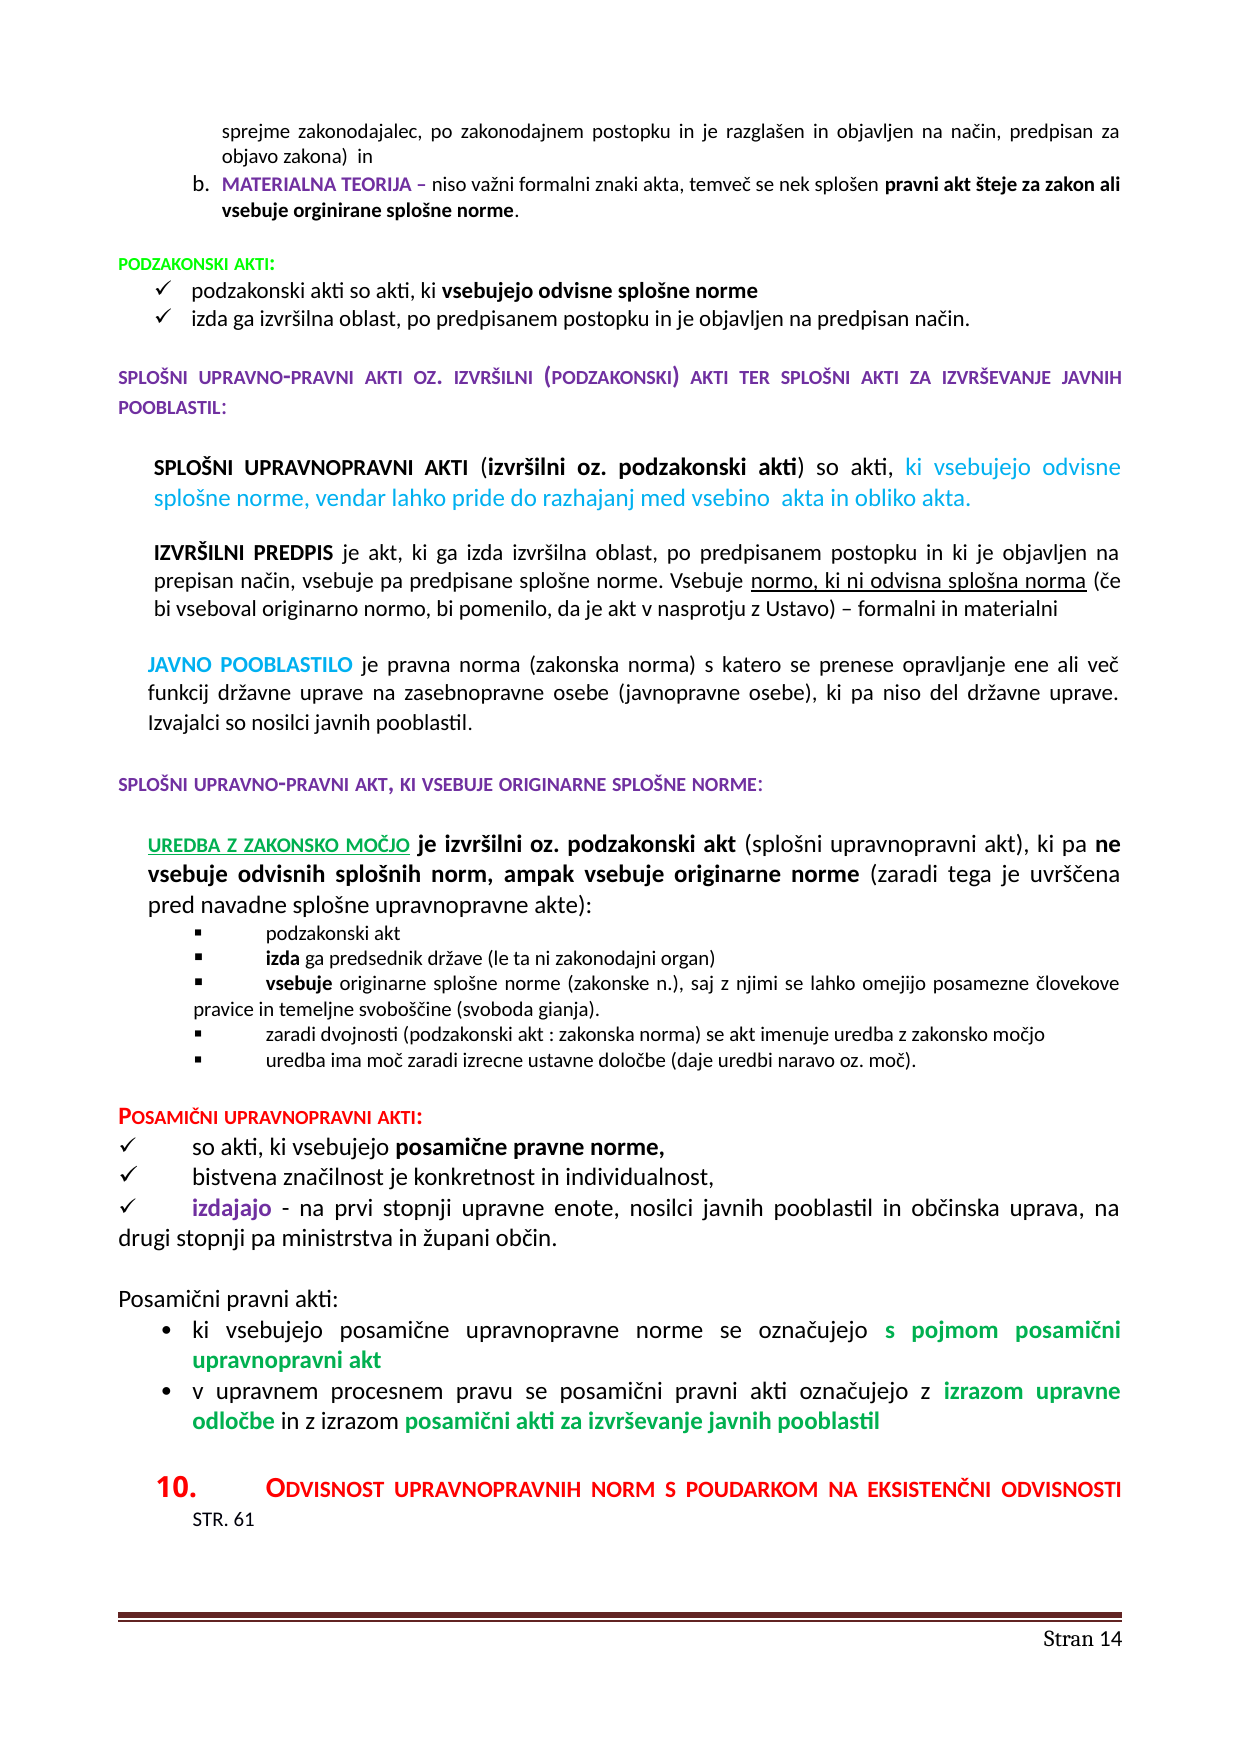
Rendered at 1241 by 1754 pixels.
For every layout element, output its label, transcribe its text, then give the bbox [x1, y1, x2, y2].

list bistvena značilnost je konkretnost in individualnost, [118, 1161, 1121, 1192]
list izda ga predsednik države (le ta ni zakonodajni organ) [193, 945, 1121, 971]
list zaradi dvojnosti (podzakonski akt : zakonska norma) se akt imenuje uredba z zakonsko močjo [193, 1021, 1121, 1047]
list podzakonski akti so akti, ki vsebujejo odvisne splošne norme [153, 276, 1122, 304]
text Posamični upravnopravni akti: [118, 1100, 1122, 1131]
text splošni upravno-pravni akti oz. izvršilni (podzakonski) akti ter splošni akti za izvrševanje javnih pooblastil: [118, 360, 1122, 421]
subtitle Odvisnost upravnopravnih norm s poudarkom na eksistenčni odvisnosti STR. 61 [155, 1466, 1122, 1532]
list podzakonski akt [193, 920, 1121, 945]
list v upravnem procesnem pravu se posamični pravni akti označujejo z izrazom upravne odločbe in z izrazom posamični akti za izvrševanje javnih pooblastil [162, 1375, 1121, 1436]
list JAVNO POOBLASTILO je pravna norma (zakonska norma) s katero se prenese opravljanje ene ali več funkcij državne uprave na zasebnopravne osebe (javnopravne osebe), ki pa niso del državne uprave. Izvajalci so nosilci javnih pooblastil. [148, 650, 1121, 737]
list MATERIALNA TEORIJA – niso važni formalni znaki akta, temveč se nek splošen pravni akt šteje za zakon ali vsebuje orginirane splošne norme. [192, 169, 1121, 222]
list SPLOŠNI UPRAVNOPRAVNI AKTI (izvršilni oz. podzakonski akti) so akti, ki vsebujejo odvisne splošne norme, vendar lahko pride do razhajanj med vsebino akta in obliko akta. [153, 451, 1121, 512]
list vsebuje originarne splošne norme (zakonske n.), saj z njimi se lahko omejijo posamezne človekove pravice in temeljne svoboščine (svoboda gianja). [193, 971, 1121, 1021]
list izda ga izvršilna oblast, po predpisanem postopku in je objavljen na predpisan način. [153, 304, 1122, 332]
list sprejme zakonodajalec, po zakonodajnem postopku in je razglašen in objavljen na način, predpisan za objavo zakona) in [192, 118, 1121, 169]
text splošni upravno-pravni akt, ki vsebuje originarne splošne norme: [118, 767, 1121, 798]
list IZVRŠILNI PREDPIS je akt, ki ga izda izvršilna oblast, po predpisanem postopku in ki je objavljen na prepisan način, vsebuje pa predpisane splošne norme. Vsebuje normo, ki ni odvisna splošna norma (če bi vseboval originarno normo, bi pomenilo, da je akt v nasprotju z Ustavo) – formalni in materialni [153, 538, 1121, 622]
text podzakonski akti: [118, 248, 1122, 276]
list so akti, ki vsebujejo posamične pravne norme, [118, 1131, 1121, 1161]
list uredba ima moč zaradi izrecne ustavne določbe (daje uredbi naravo oz. moč). [193, 1047, 1121, 1072]
list Posamični pravni akti: [118, 1283, 1121, 1314]
list izdajajo - na prvi stopnji upravne enote, nosilci javnih pooblastil in občinska uprava, na drugi stopnji pa ministrstva in župani občin. [118, 1192, 1121, 1253]
text UREDBA Z ZAKONSKO MOČJO je izvršilni oz. podzakonski akt (splošni upravnopravni akt), ki pa ne vsebuje odvisnih splošnih norm, ampak vsebuje originarne norme (zaradi tega je uvrščena pred navadne splošne upravnopravne akte): [148, 828, 1121, 920]
list ki vsebujejo posamične upravnopravne norme se označujejo s pojmom posamični upravnopravni akt [162, 1314, 1121, 1375]
